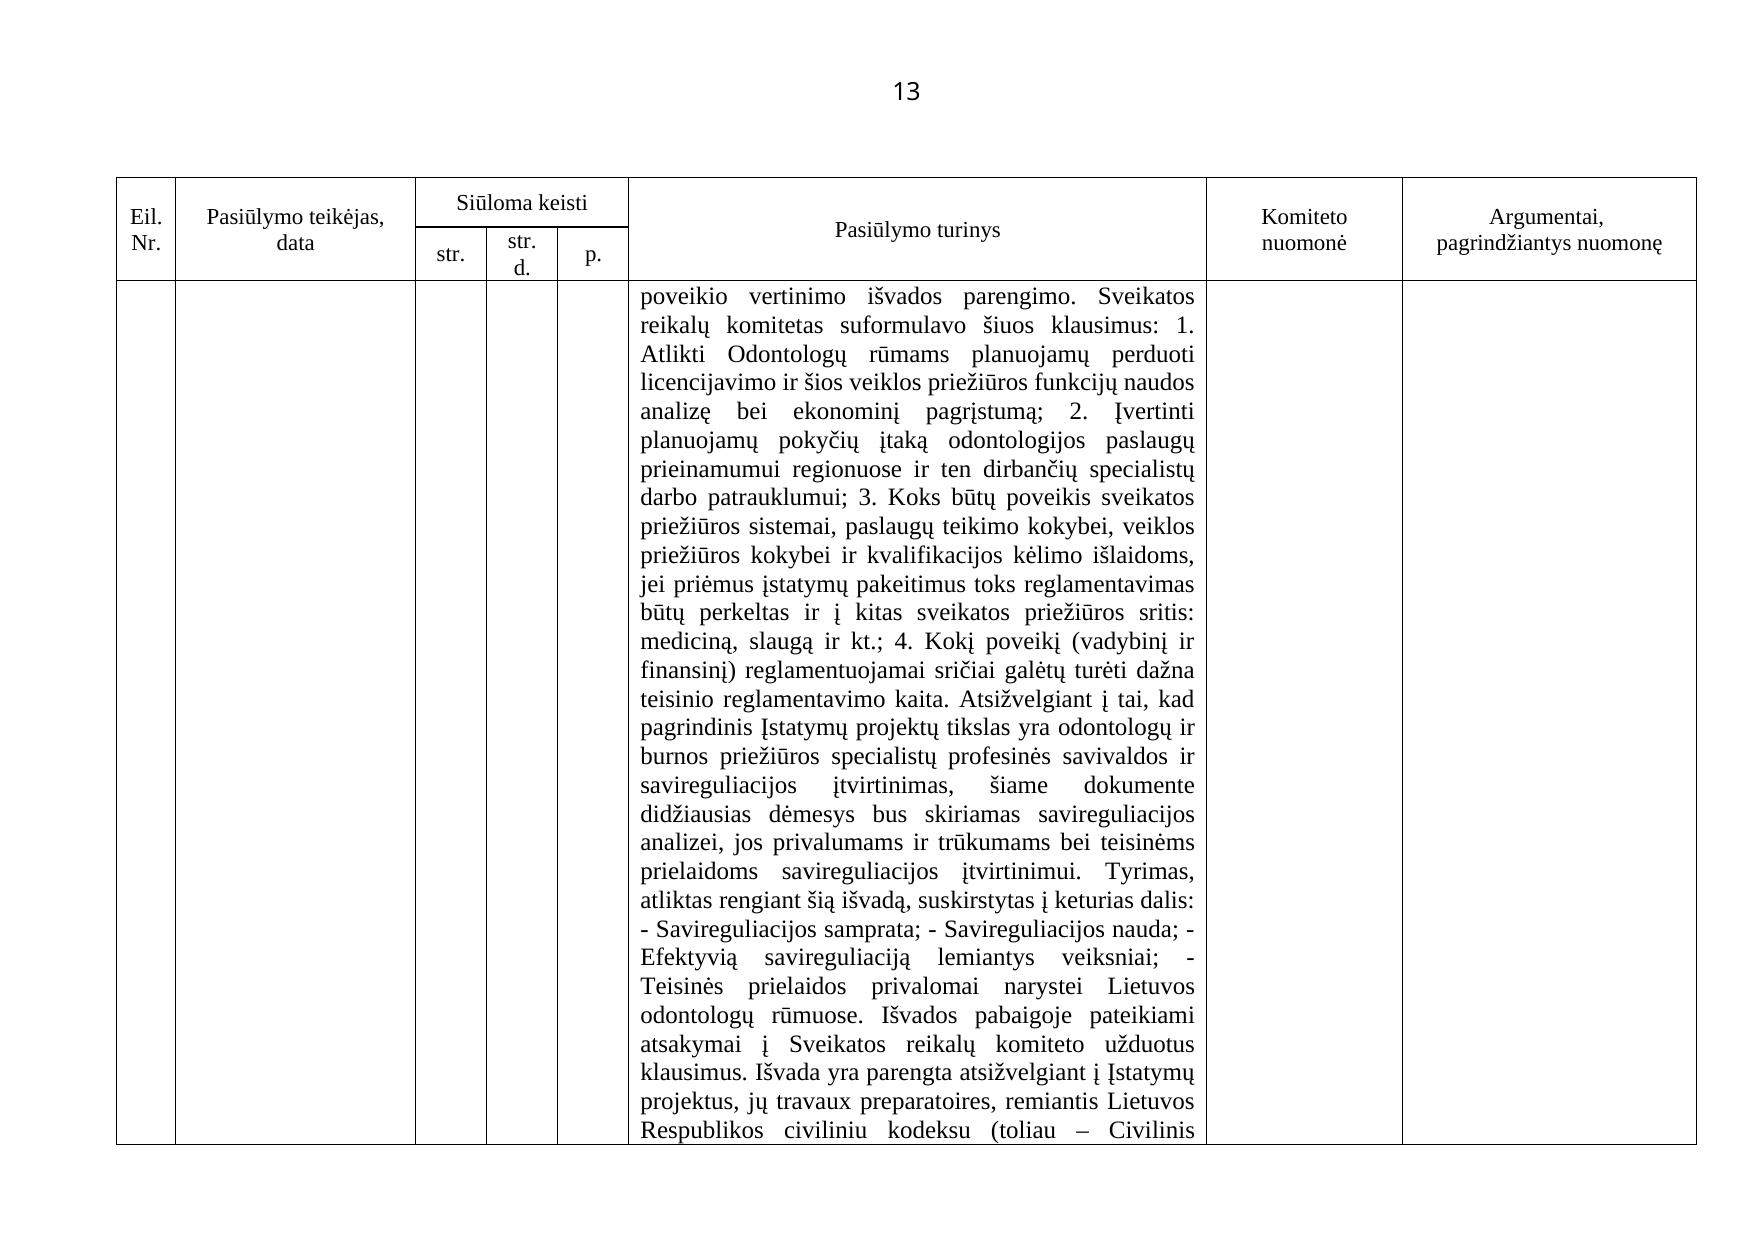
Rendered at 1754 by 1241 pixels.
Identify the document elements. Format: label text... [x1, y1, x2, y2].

table_cell p. [558, 228, 628, 280]
table_cell str. [416, 228, 486, 280]
table_header Eil. Nr. [117, 178, 175, 280]
table_header Pasiūlymo teikėjas, data [176, 178, 415, 280]
table_header Komiteto nuomonė [1207, 178, 1402, 280]
table_cell [1403, 281, 1696, 1144]
table_cell [1207, 281, 1402, 1144]
table_cell [487, 281, 557, 1144]
table_cell str. d. [487, 228, 557, 280]
table_header Siūloma keisti [416, 178, 628, 226]
table_header Pasiūlymo turinys [629, 178, 1206, 280]
table_cell [176, 281, 415, 1144]
table_header Argumentai, pagrindžiantys nuomonę [1403, 178, 1696, 280]
table_cell [117, 281, 175, 1144]
table_cell [558, 281, 628, 1144]
table_cell [416, 281, 486, 1144]
